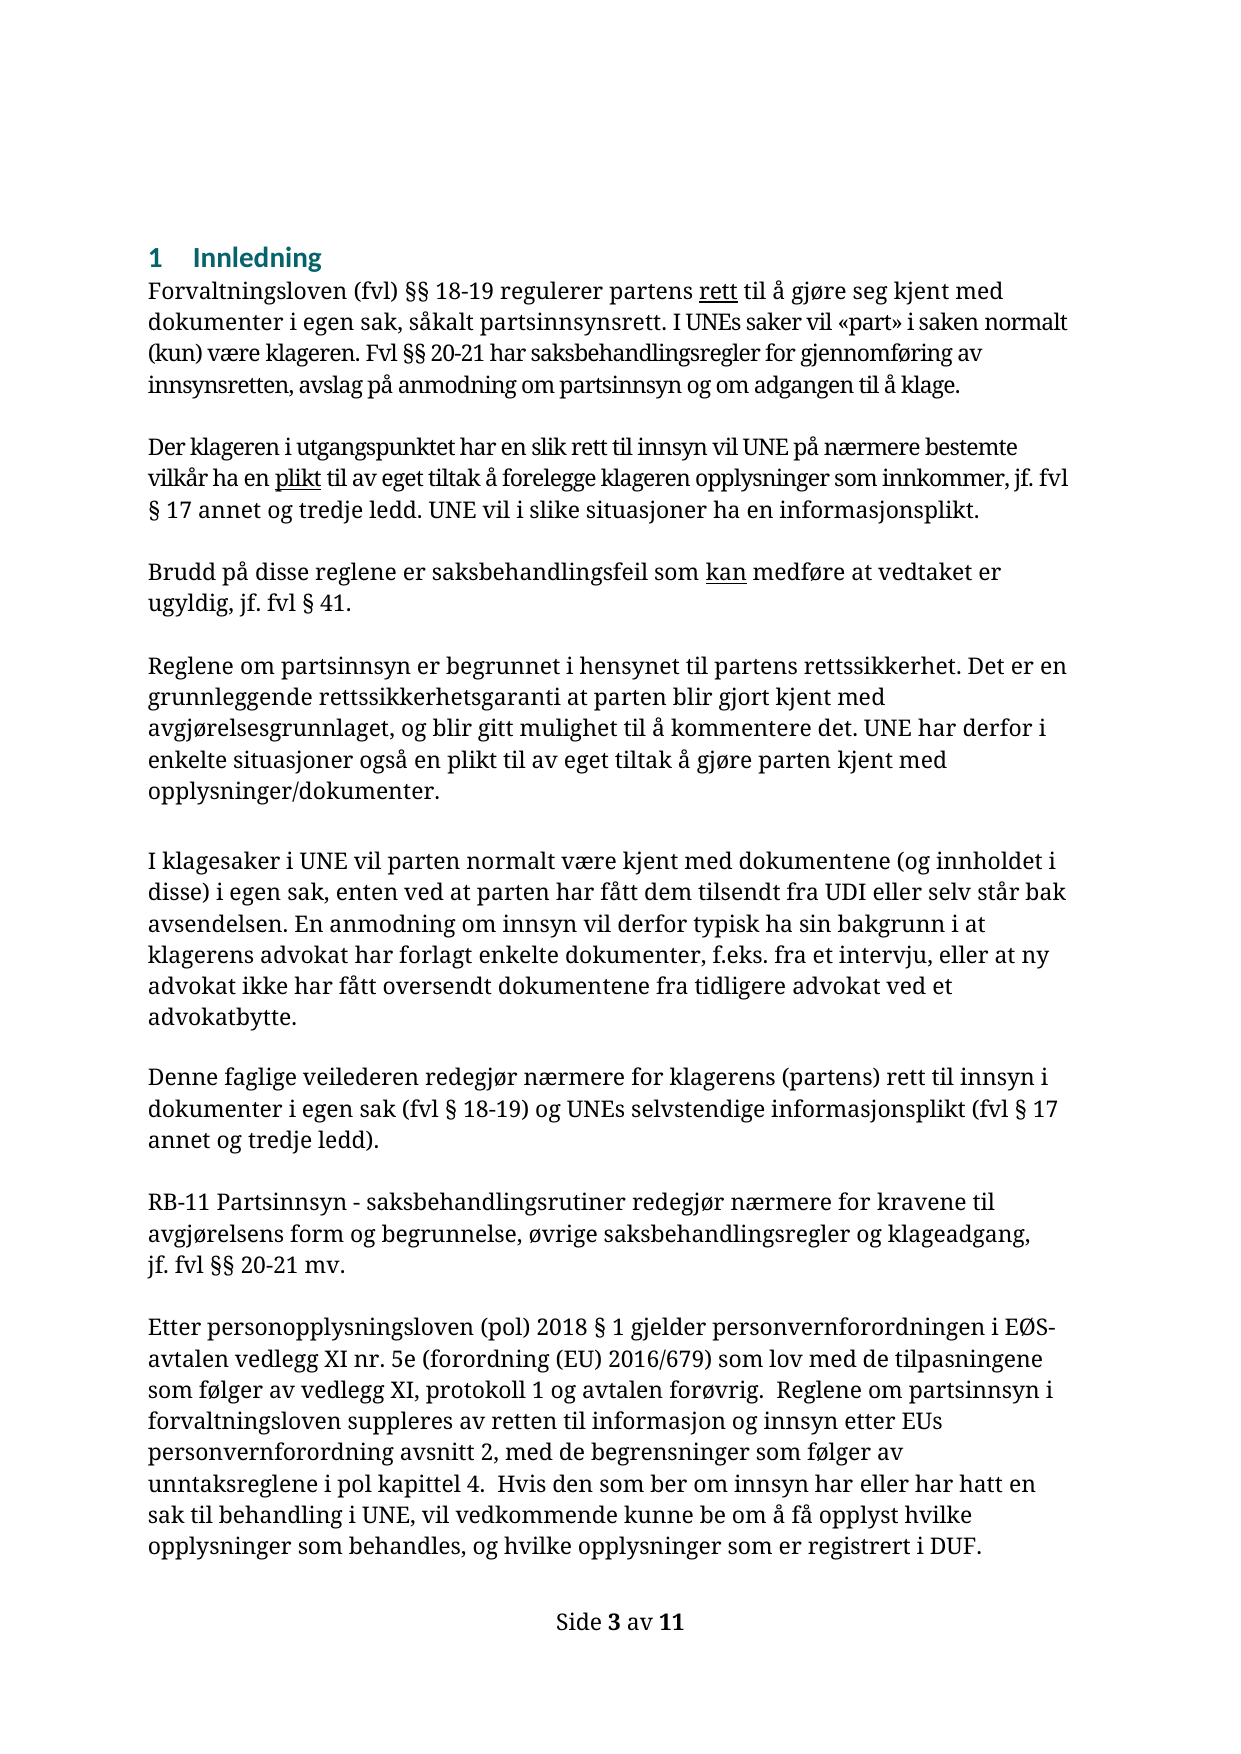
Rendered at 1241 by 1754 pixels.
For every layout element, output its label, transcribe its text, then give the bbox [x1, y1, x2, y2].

text Forvaltningsloven (fvl) §§ 18-19 regulerer partens rett til å gjøre seg kjent med dokumenter i egen sak, såkalt partsinnsynsrett. I UNEs saker vil «part» i saken normalt (kun) være klageren. Fvl §§ 20-21 har saksbehandlingsregler for gjennomføring av innsynsretten, avslag på anmodning om partsinnsyn og om adgangen til å klage. [148, 275, 1076, 400]
text Etter personopplysningsloven (pol) 2018 § 1 gjelder personvernforordningen i EØS-avtalen vedlegg XI nr. 5e (forordning (EU) 2016/679) som lov med de tilpasningene som følger av vedlegg XI, protokoll 1 og avtalen forøvrig. Reglene om partsinnsyn i forvaltningsloven suppleres av retten til informasjon og innsyn etter EUs personvernforordning avsnitt 2, med de begrensninger som følger av unntaksreglene i pol kapittel 4. Hvis den som ber om innsyn har eller har hatt en sak til behandling i UNE, vil vedkommende kunne be om å få opplyst hvilke opplysninger som behandles, og hvilke opplysninger som er registrert i DUF. [148, 1311, 1068, 1561]
text Brudd på disse reglene er saksbehandlingsfeil som kan medføre at vedtaket er ugyldig, jf. fvl § 41. [148, 556, 1076, 619]
text Denne faglige veilederen redegjør nærmere for klagerens (partens) rett til innsyn i dokumenter i egen sak (fvl § 18-19) og UNEs selvstendige informasjonsplikt (fvl § 17 annet og tredje ledd). [148, 1061, 1068, 1155]
text I klagesaker i UNE vil parten normalt være kjent med dokumentene (og innholdet i disse) i egen sak, enten ved at parten har fått dem tilsendt fra UDI eller selv står bak avsendelsen. En anmodning om innsyn vil derfor typisk ha sin bakgrunn i at klagerens advokat har forlagt enkelte dokumenter, f.eks. fra et intervju, eller at ny advokat ikke har fått oversendt dokumentene fra tidligere advokat ved et advokatbytte. [148, 845, 1076, 1032]
text Reglene om partsinnsyn er begrunnet i hensynet til partens rettssikkerhet. Det er en grunnleggende rettssikkerhetsgaranti at parten blir gjort kjent med avgjørelsesgrunnlaget, og blir gitt mulighet til å kommentere det. UNE har derfor i enkelte situasjoner også en plikt til av eget tiltak å gjøre parten kjent med opplysninger/dokumenter. [148, 650, 1084, 806]
text Der klageren i utgangspunktet har en slik rett til innsyn vil UNE på nærmere bestemte vilkår ha en plikt til av eget tiltak å forelegge klageren opplysninger som innkommer, jf. fvl § 17 annet og tredje ledd. UNE vil i slike situasjoner ha en informasjonsplikt. [148, 431, 1076, 525]
text RB-11 Partsinnsyn - saksbehandlingsrutiner redegjør nærmere for kravene til avgjørelsens form og begrunnelse, øvrige saksbehandlingsregler og klageadgang, [148, 1186, 1068, 1249]
subtitle Innledning [148, 239, 1093, 275]
text jf. fvl §§ 20-21 mv. [148, 1249, 1068, 1280]
